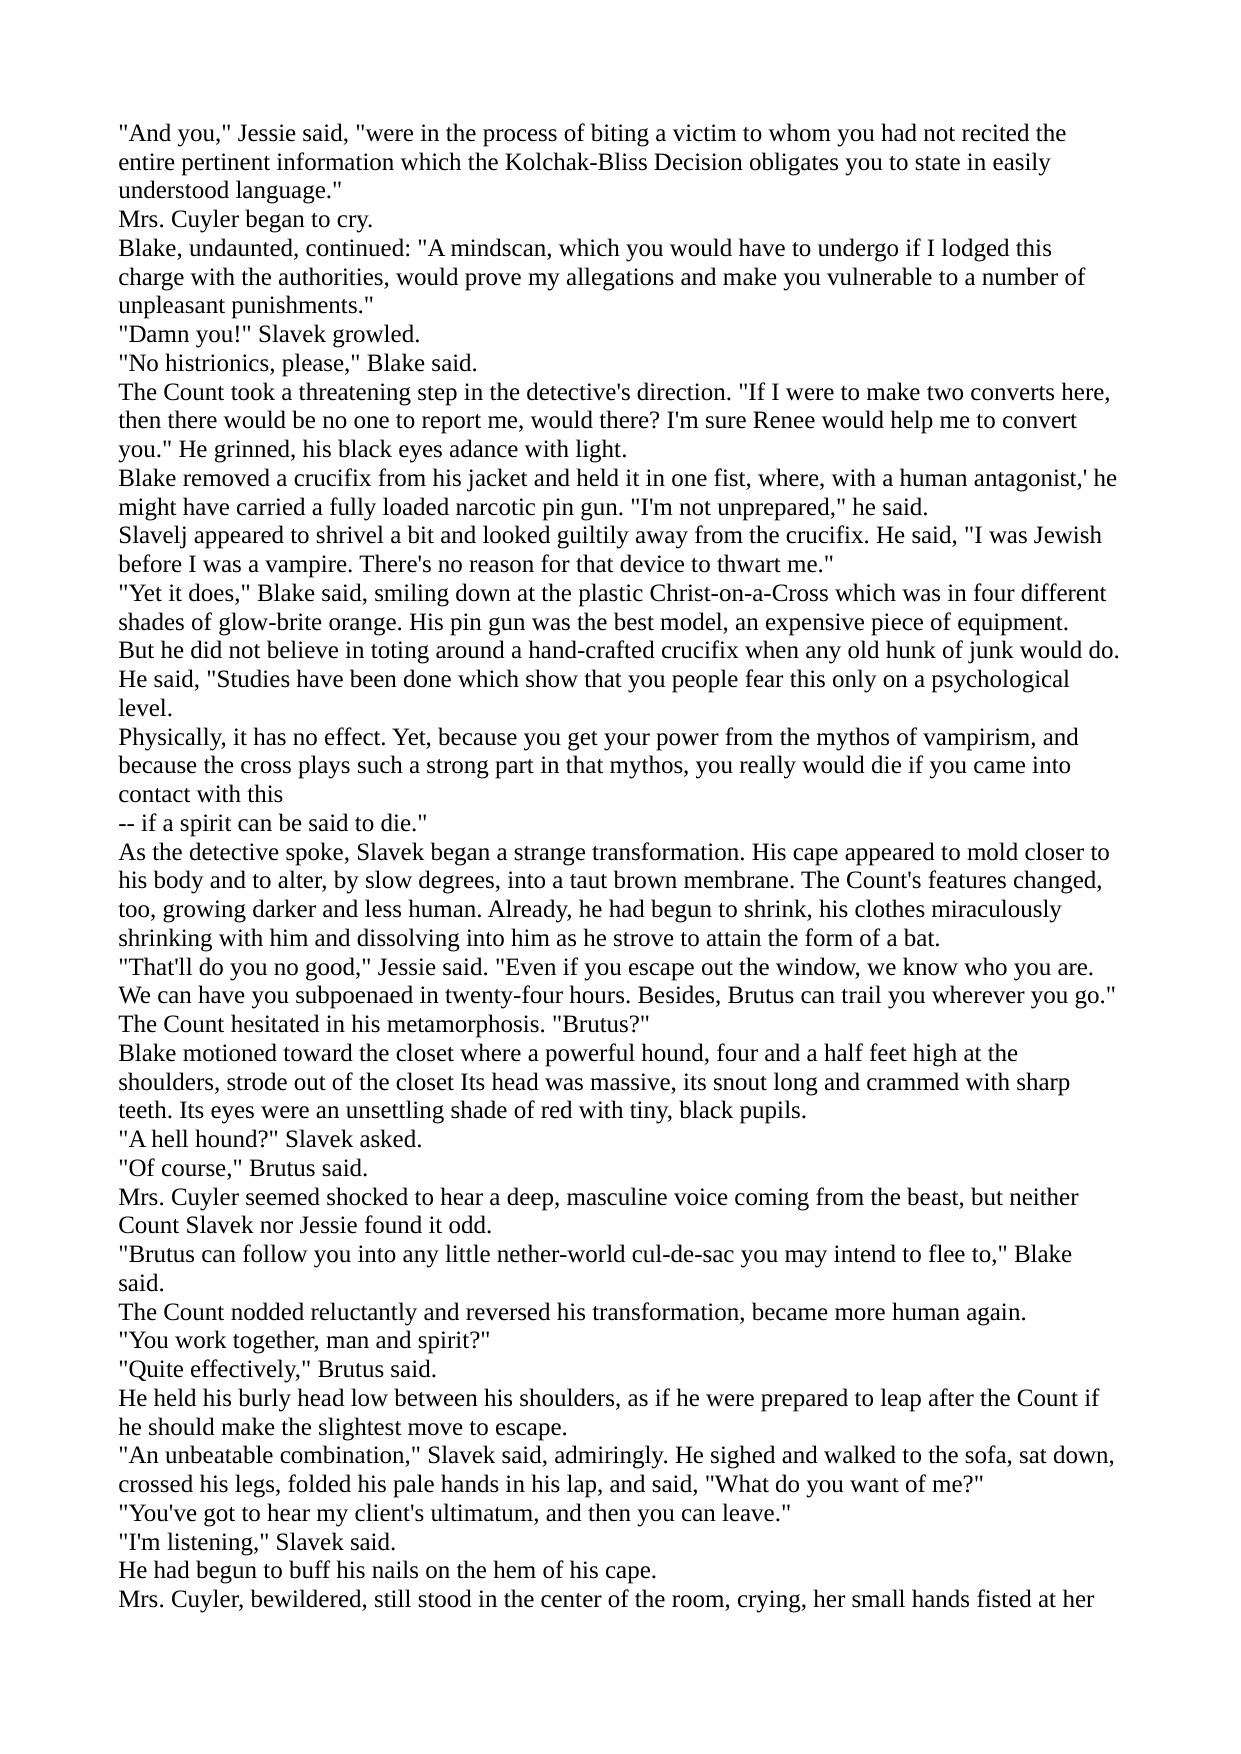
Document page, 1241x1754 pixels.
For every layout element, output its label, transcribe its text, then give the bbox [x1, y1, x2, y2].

text Physically, it has no effect. Yet, because you get your power from the mythos of vampirism, and because the cross plays such a strong part in that mythos, you really would die if you came into contact with this [118, 722, 1122, 808]
text "An unbeatable combination," Slavek said, admiringly. He sighed and walked to the sofa, sat down, crossed his legs, folded his pale hands in his lap, and said, "What do you want of me?" [118, 1441, 1122, 1498]
text Blake removed a crucifix from his jacket and held it in one fist, where, with a human antagonist,' he might have carried a fully loaded narcotic pin gun. "I'm not unprepared," he said. [118, 463, 1122, 521]
text The Count hesitated in his metamorphosis. "Brutus?" [118, 1009, 1122, 1038]
text "Damn you!" Slavek growled. [118, 319, 1122, 348]
text "A hell hound?" Slavek asked. [118, 1124, 1122, 1153]
text "Quite effectively," Brutus said. [118, 1354, 1122, 1383]
text "That'll do you no good," Jessie said. "Even if you escape out the window, we know who you are. We can have you subpoenaed in twenty-four hours. Besides, Brutus can trail you wherever you go." [118, 952, 1122, 1009]
text Slavelj appeared to shrivel a bit and looked guiltily away from the crucifix. He said, "I was Jewish before I was a vampire. There's no reason for that device to thwart me." [118, 521, 1122, 578]
text "Brutus can follow you into any little nether-world cul-de-sac you may intend to flee to," Blake said. [118, 1239, 1122, 1297]
text He held his burly head low between his shoulders, as if he were prepared to leap after the Count if he should make the slightest move to escape. [118, 1383, 1122, 1441]
text "I'm listening," Slavek said. [118, 1527, 1122, 1556]
text Blake motioned toward the closet where a powerful hound, four and a half feet high at the shoulders, strode out of the closet Its head was massive, its snout long and crammed with sharp teeth. Its eyes were an unsettling shade of red with tiny, black pupils. [118, 1038, 1122, 1124]
text "You work together, man and spirit?" [118, 1326, 1122, 1354]
text "Of course," Brutus said. [118, 1153, 1122, 1182]
text As the detective spoke, Slavek began a strange transformation. His cape appeared to mold closer to his body and to alter, by slow degrees, into a taut brown membrane. The Count's features changed, too, growing darker and less human. Already, he had begun to shrink, his clothes miraculously shrinking with him and dissolving into him as he strove to attain the form of a bat. [118, 837, 1122, 952]
text Mrs. Cuyler seemed shocked to hear a deep, masculine voice coming from the beast, but neither Count Slavek nor Jessie found it odd. [118, 1182, 1122, 1239]
text "You've got to hear my client's ultimatum, and then you can leave." [118, 1498, 1122, 1527]
text Mrs. Cuyler began to cry. [118, 204, 1122, 233]
text But he did not believe in toting around a hand-crafted crucifix when any old hunk of junk would do. He said, "Studies have been done which show that you people fear this only on a psychological level. [118, 636, 1122, 722]
text The Count took a threatening step in the detective's direction. "If I were to make two converts here, then there would be no one to report me, would there? I'm sure Renee would help me to convert you." He grinned, his black eyes adance with light. [118, 377, 1122, 463]
text -- if a spirit can be said to die." [118, 808, 1122, 837]
text "Yet it does," Blake said, smiling down at the plastic Christ-on-a-Cross which was in four different shades of glow-brite orange. His pin gun was the best model, an expensive piece of equipment. [118, 578, 1122, 636]
text Mrs. Cuyler, bewildered, still stood in the center of the room, crying, her small hands fisted at her [118, 1584, 1122, 1613]
text The Count nodded reluctantly and reversed his transformation, became more human again. [118, 1297, 1122, 1326]
text He had begun to buff his nails on the hem of his cape. [118, 1556, 1122, 1584]
text Blake, undaunted, continued: "A mindscan, which you would have to undergo if I lodged this charge with the authorities, would prove my allegations and make you vulnerable to a number of unpleasant punishments." [118, 233, 1122, 319]
text "And you," Jessie said, "were in the process of biting a victim to whom you had not recited the entire pertinent information which the Kolchak-Bliss Decision obligates you to state in easily understood language." [118, 118, 1122, 204]
text "No histrionics, please," Blake said. [118, 348, 1122, 377]
